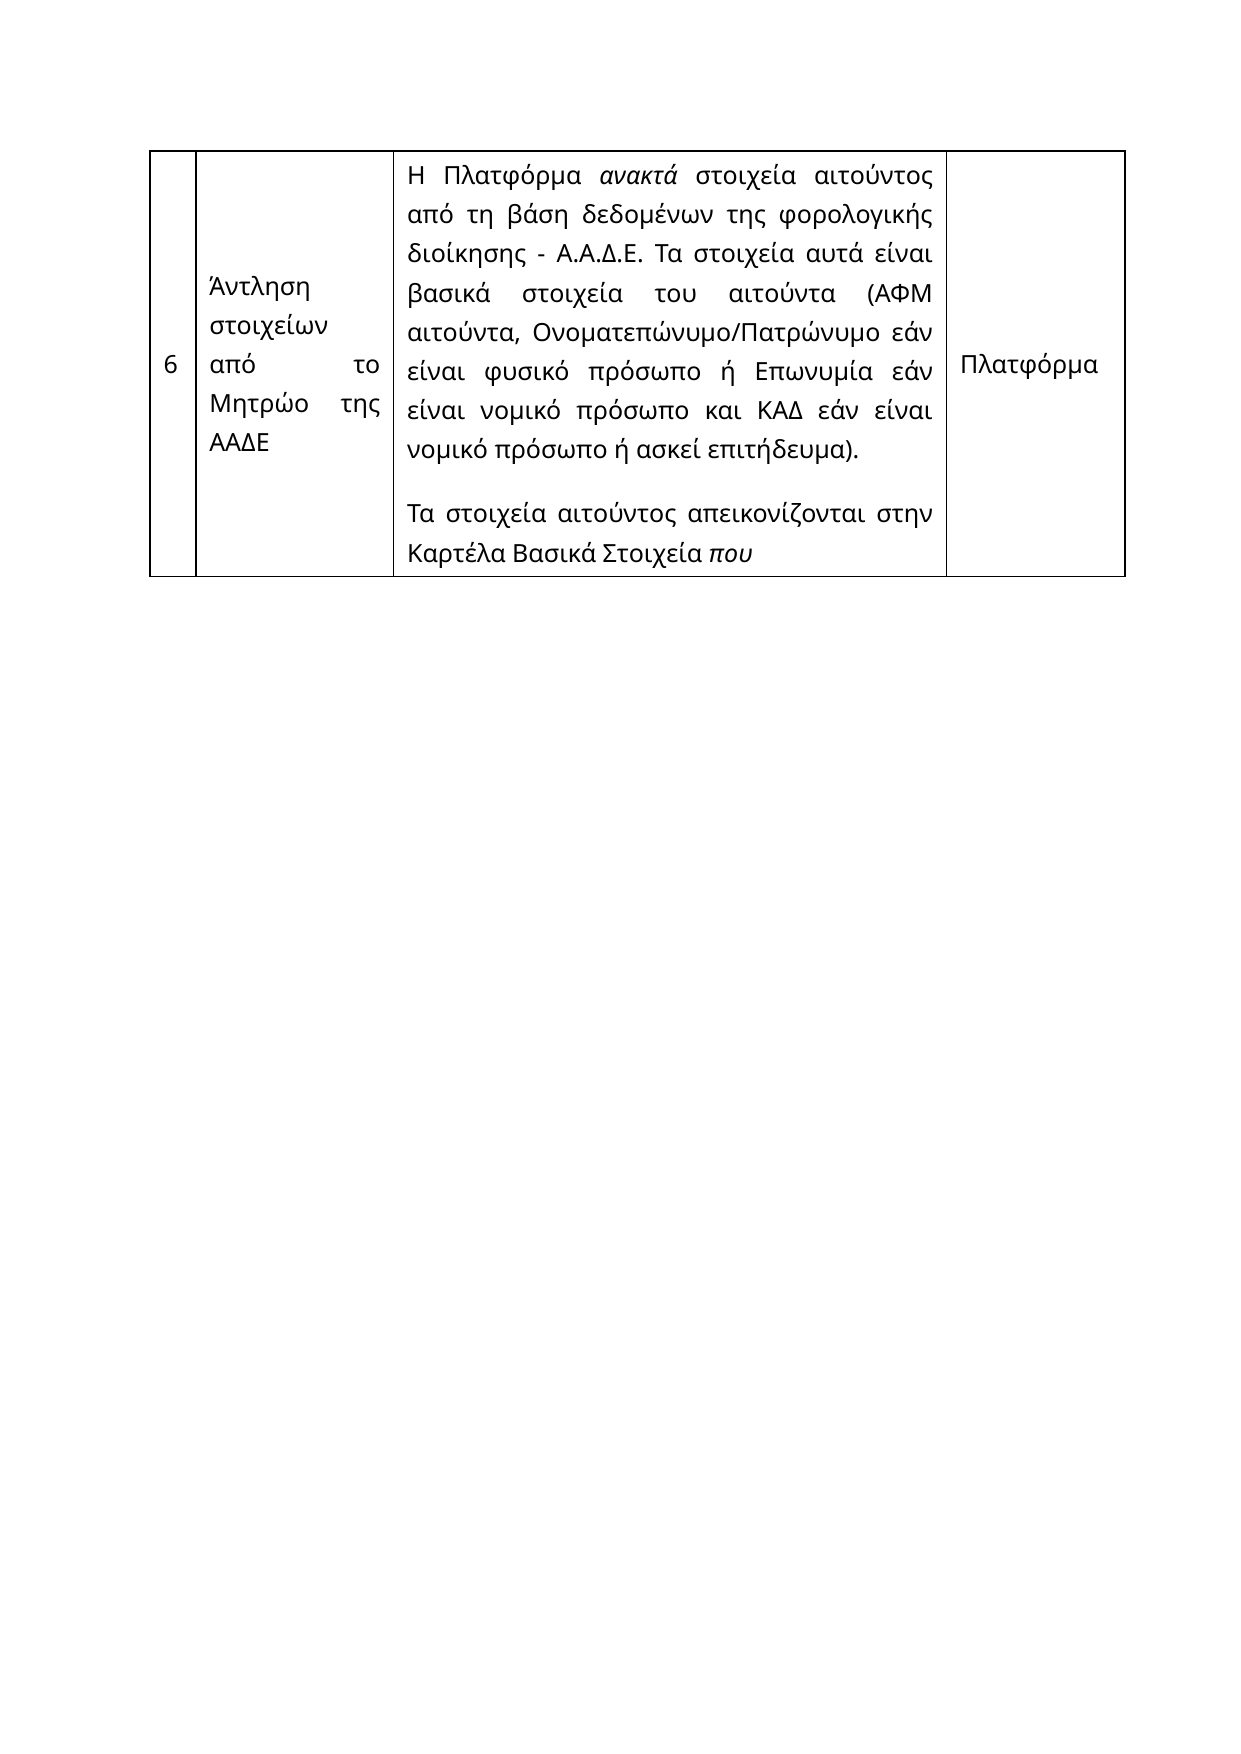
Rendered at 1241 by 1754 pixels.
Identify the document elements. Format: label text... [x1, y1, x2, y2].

table_cell 6 [151, 152, 195, 576]
table_cell Άντληση στοιχείων από το Μητρώο της ΑΑΔΕ [197, 152, 393, 576]
table_cell Η Πλατφόρμα ανακτά στοιχεία αιτούντος από τη βάση δεδομένων της φορολογικής διοίκησης - Α.Α.Δ.Ε. Τα στοιχεία αυτά είναι βασικά στοιχεία του αιτούντα (ΑΦΜ αιτούντα, Ονοματεπώνυμο/Πατρώνυμο εάν είναι φυσικό πρόσωπο ή Επωνυμία εάν είναι νομικό πρόσωπο και ΚΑΔ εάν είναι νομικό πρόσωπο ή ασκεί επιτήδευμα). Τα στοιχεία αιτούντος απεικονίζονται στην Καρτέλα Βασικά Στοιχεία που [394, 152, 946, 576]
table_cell Πλατφόρμα [947, 152, 1124, 576]
